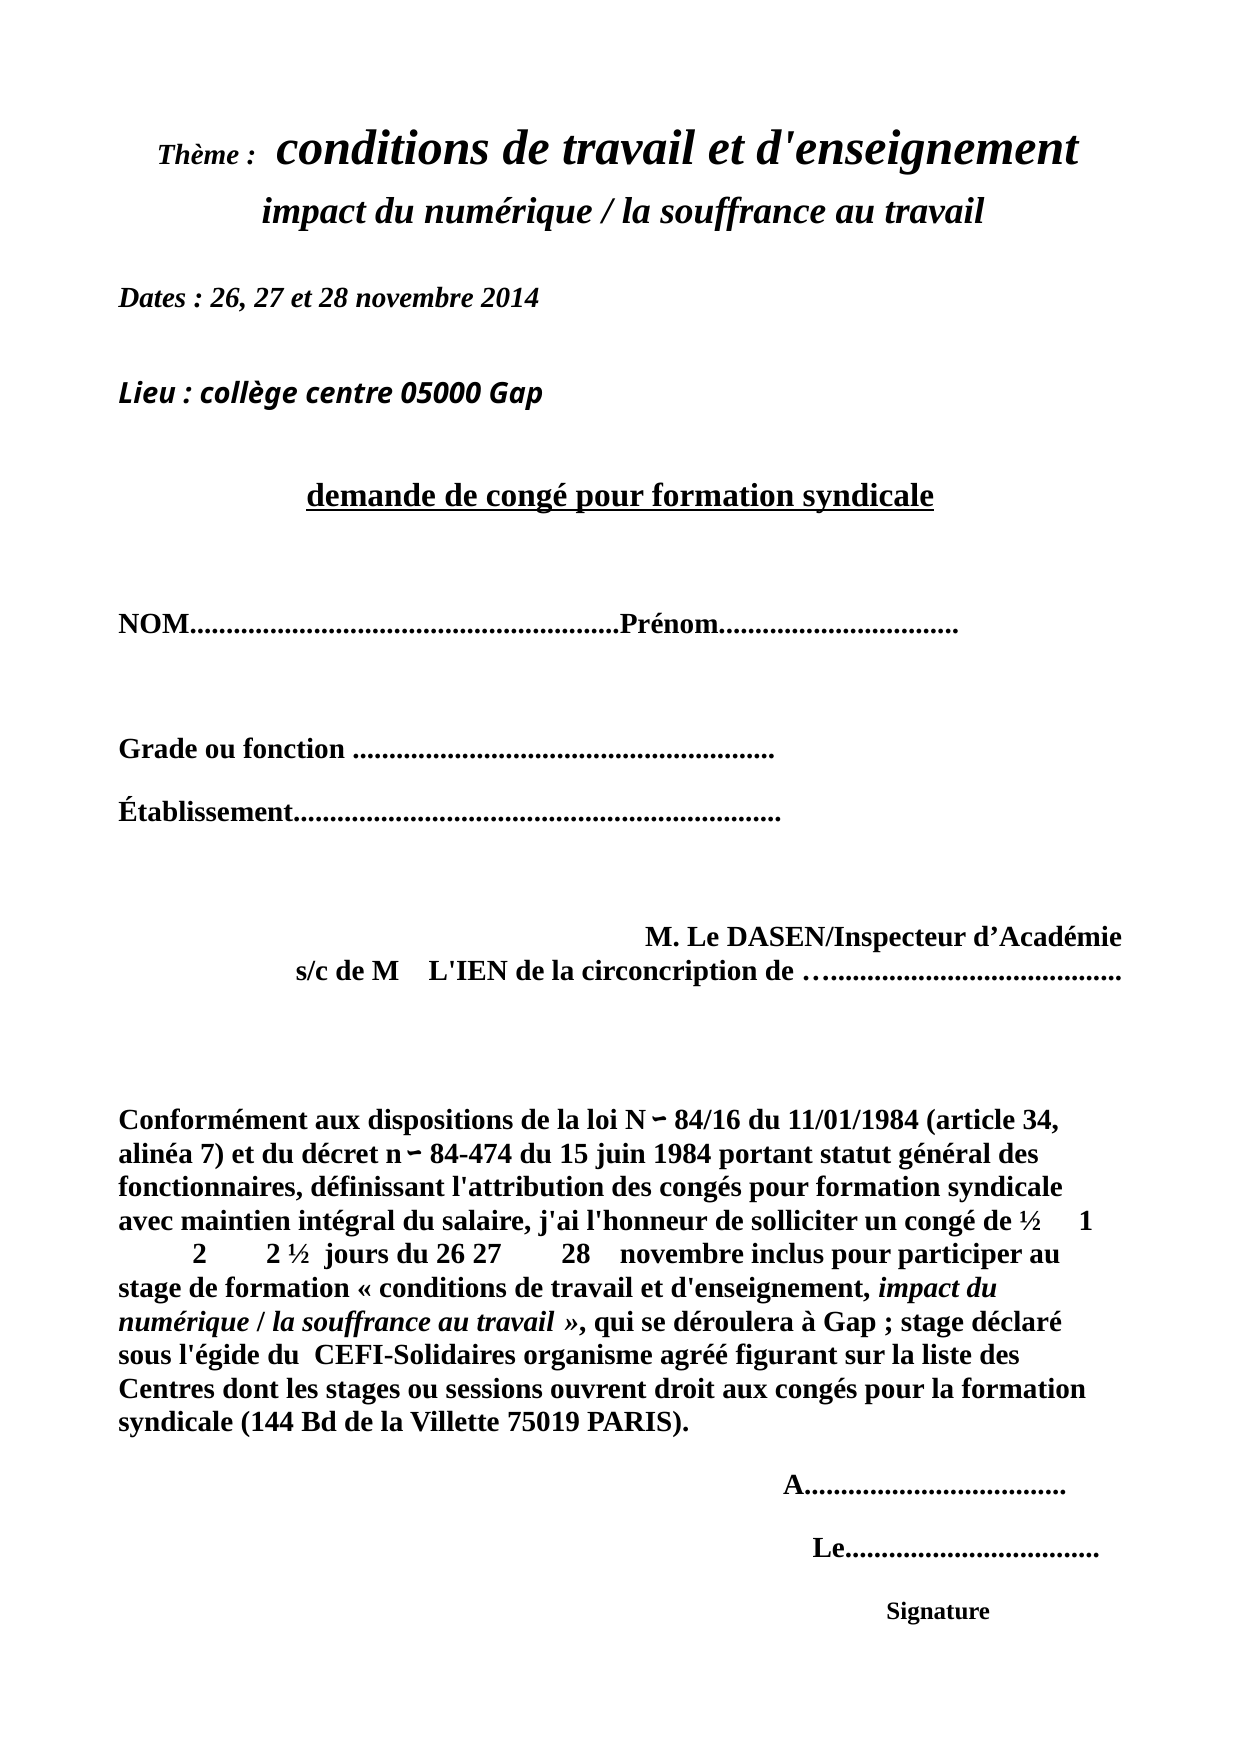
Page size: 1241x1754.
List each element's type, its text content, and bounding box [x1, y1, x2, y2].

text M. Le DASEN/Inspecteur d’Académie [118, 919, 1122, 953]
text demande de congé pour formation syndicale [118, 476, 1122, 514]
text Grade ou fonction .......................................................... [118, 731, 1122, 765]
text impact du numérique / la souffrance au travail [118, 188, 1122, 231]
text Conformément aux dispositions de la loi Nｰ 84/16 du 11/01/1984 (article 34, alinéa 7) et du décret nｰ 84-474 du 15 juin 1984 portant statut général des fonctionnaires, définissant l'attribution des congés pour formation syndicale avec maintien intégral du salaire, j'ai l'honneur de solliciter un congé de ½ 1 2 2 ½ jours du 26 27 28 novembre inclus pour participer au stage de formation « conditions de travail et d'enseignement, impact du numérique / la souffrance au travail », qui se déroulera à Gap ; stage déclaré sous l'égide du CEFI-Solidaires organisme agréé figurant sur la liste des Centres dont les stages ou sessions ouvrent droit aux congés pour la formation syndicale (144 Bd de la Villette 75019 PARIS). [118, 1102, 1122, 1438]
text Dates : 26, 27 et 28 novembre 2014 [118, 280, 1122, 314]
text Établissement................................................................... [118, 794, 1122, 828]
text NOM...........................................................Prénom................................. [118, 606, 1122, 639]
text Thème : conditions de travail et d'enseignement [118, 118, 1122, 176]
text Le................................... [443, 1530, 1122, 1563]
text Lieu : collège centre 05000 Gap [118, 372, 1122, 412]
text Signature [443, 1592, 1122, 1626]
text s/c de M L'IEN de la circoncription de …........................................ [118, 953, 1122, 987]
text A.................................... [118, 1467, 1122, 1501]
